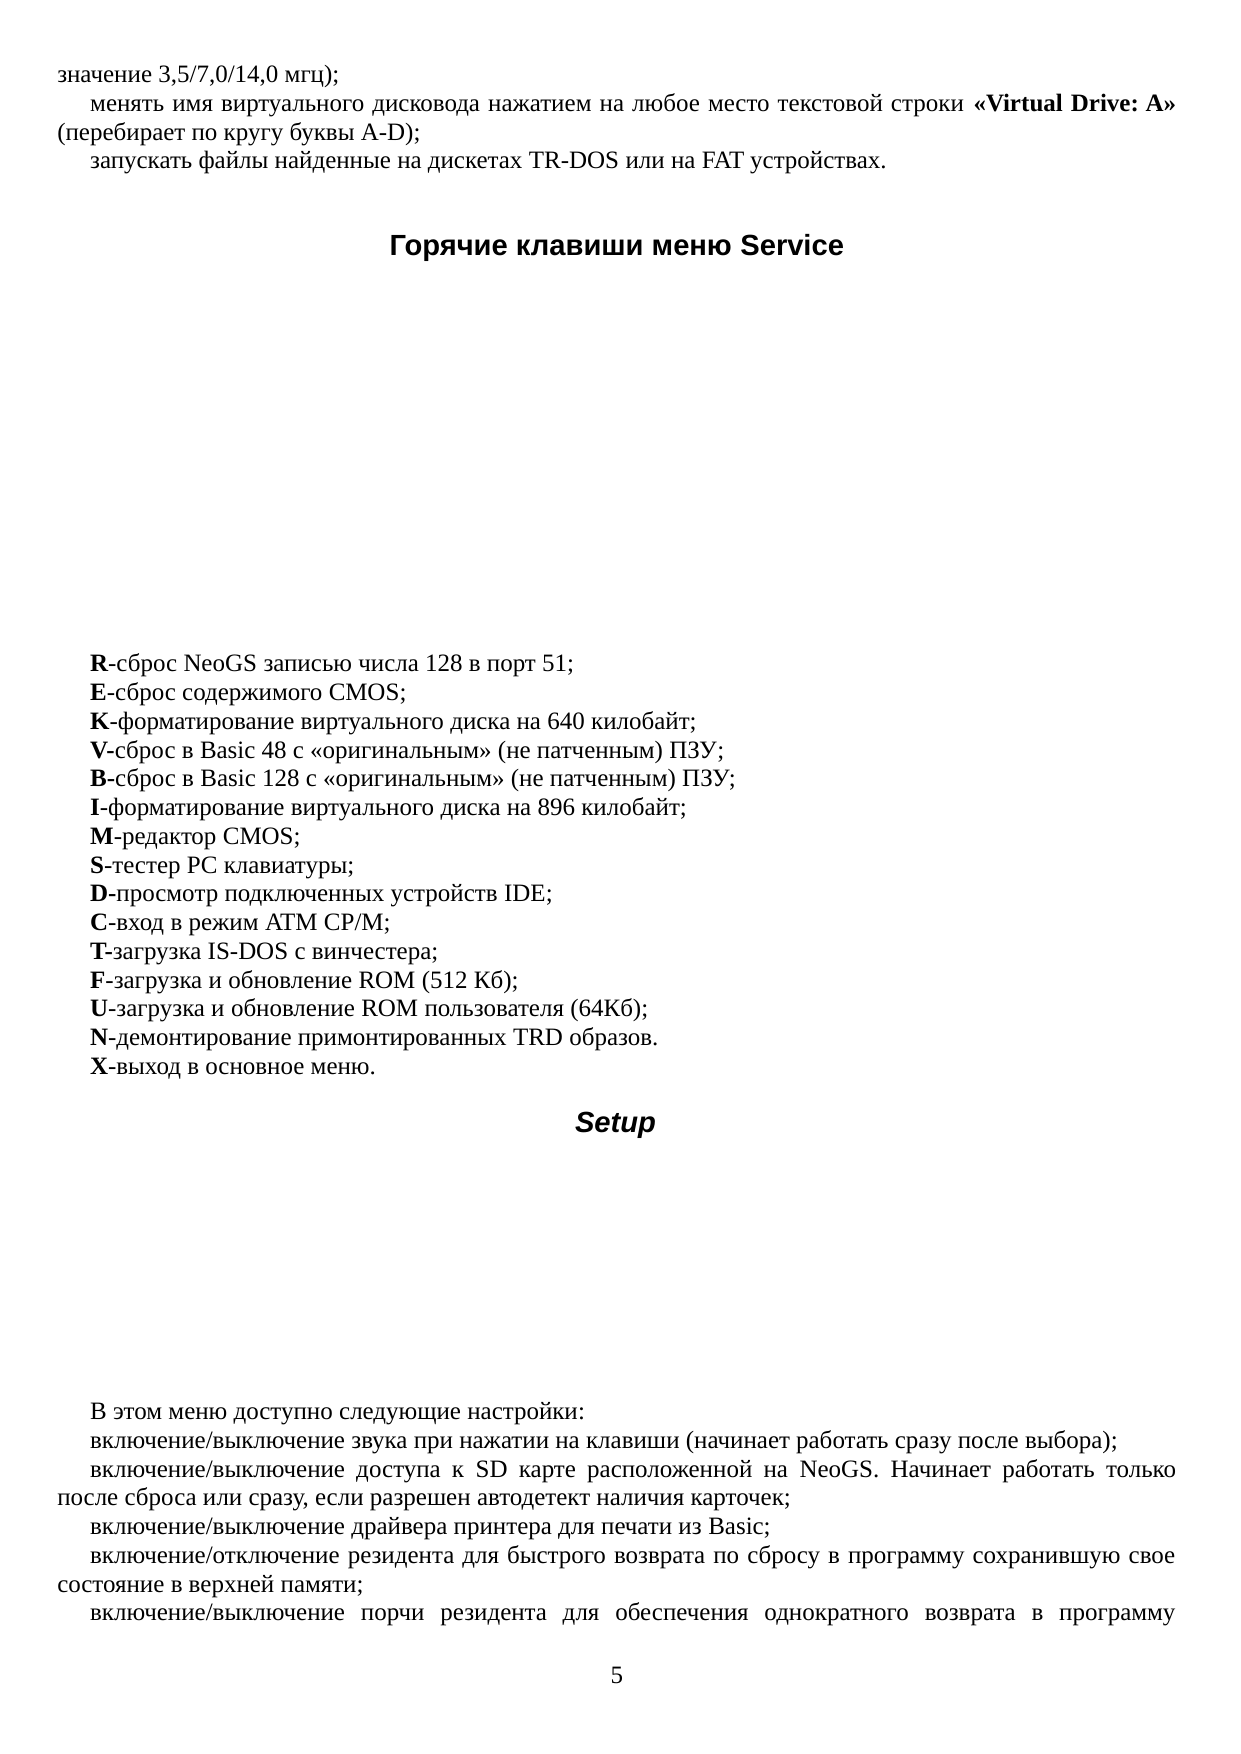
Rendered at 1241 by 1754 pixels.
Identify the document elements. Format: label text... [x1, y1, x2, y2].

text B-сброс в Basic 128 с «оригинальным» (не патченным) ПЗУ; [57, 763, 1176, 792]
text В этом меню доступно следующие настройки: [57, 1396, 1176, 1425]
text E-сброс содержимого CMOS; [57, 677, 1176, 706]
subtitle Setup [57, 1105, 1176, 1138]
text F-загрузка и обновление ROM (512 Кб); [57, 965, 1176, 993]
text M-редактор CMOS; [57, 821, 1176, 850]
text C-вход в режим ATM CP/M; [57, 907, 1176, 936]
text I-форматирование виртуального диска на 896 килобайт; [57, 792, 1176, 821]
text K-форматирование виртуального диска на 640 килобайт; [57, 706, 1176, 735]
text R-сброс NeoGS записью числа 128 в порт 51; [57, 648, 1176, 677]
text включение/выключение драйвера принтера для печати из Basic; [57, 1511, 1176, 1540]
text включение/отключение резидента для быстрого возврата по сбросу в программу сохранившую свое состояние в верхней памяти; [57, 1540, 1176, 1597]
text V-сброс в Basic 48 с «оригинальным» (не патченным) ПЗУ; [57, 735, 1176, 763]
text включение/выключение доступа к SD карте расположенной на NeoGS. Начинает работать только после сброса или сразу, если разрешен автодетект наличия карточек; [57, 1454, 1176, 1511]
text S-тестер PC клавиатуры; [57, 850, 1176, 878]
text включение/выключение звука при нажатии на клавиши (начинает работать сразу после выбора); [57, 1425, 1176, 1454]
text менять имя виртуального дисковода нажатием на любое место текстовой строки «Virtual Drive: A» (перебирает по кругу буквы A-D); [57, 88, 1176, 146]
text U-загрузка и обновление ROM пользователя (64Кб); [57, 993, 1176, 1022]
subtitle Горячие клавиши меню Service [57, 228, 1176, 262]
text X-выход в основное меню. [57, 1051, 1176, 1080]
text значение 3,5/7,0/14,0 мгц); [57, 59, 1176, 88]
text включение/выключение порчи резидента для обеспечения однократного возврата в программу [57, 1597, 1176, 1626]
text N-демонтирование примонтированных TRD образов. [57, 1022, 1176, 1051]
text T-загрузка IS-DOS с винчестера; [57, 936, 1176, 965]
text D-просмотр подключенных устройств IDE; [57, 878, 1176, 907]
text запускать файлы найденные на дискетах TR-DOS или на FAT устройствах. [57, 146, 1176, 174]
